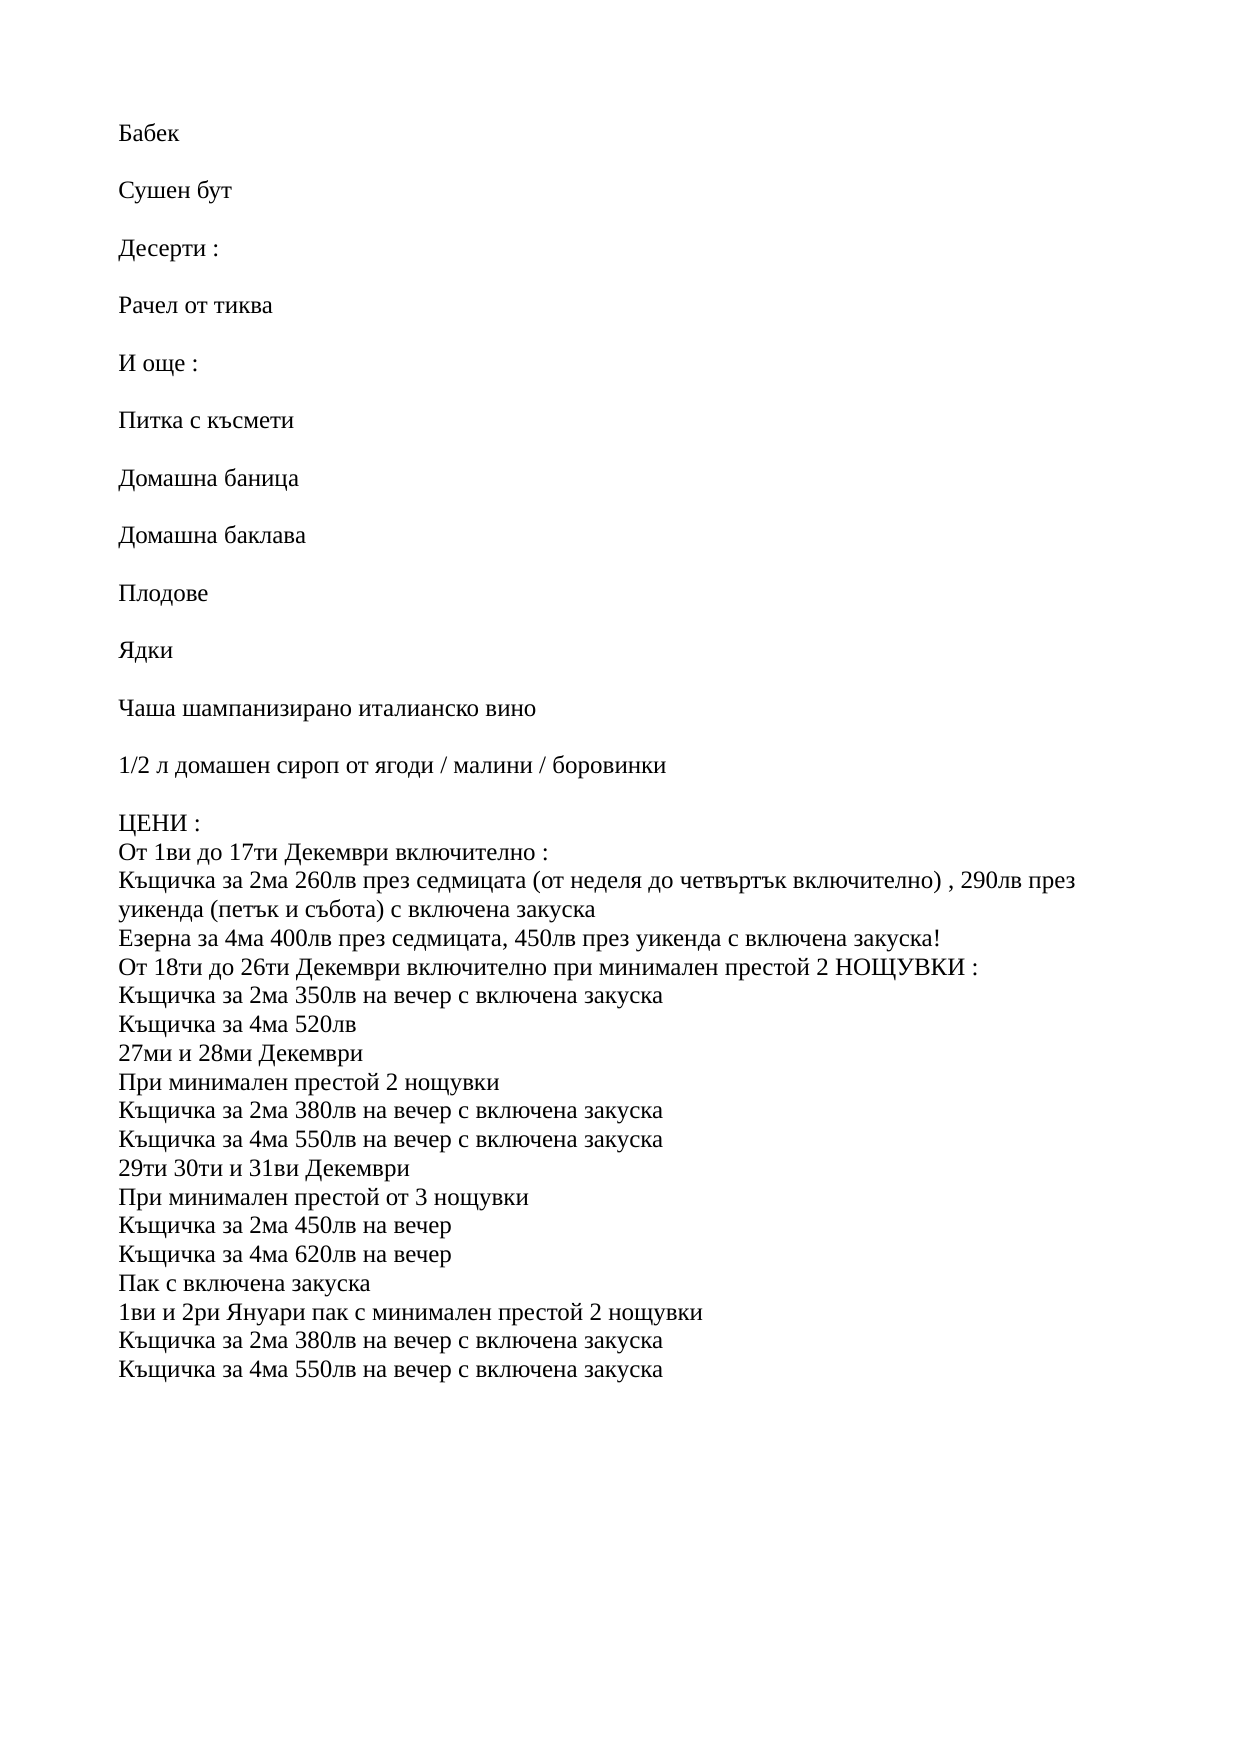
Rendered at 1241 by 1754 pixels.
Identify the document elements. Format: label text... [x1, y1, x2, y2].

text Езерна за 4ма 400лв през седмицата, 450лв през уикенда с включена закуска! [118, 923, 1122, 952]
text 27ми и 28ми Декември [118, 1038, 1122, 1067]
text Къщичка за 4ма 620лв на вечер [118, 1239, 1122, 1268]
text Къщичка за 2ма 350лв на вечер с включена закуска [118, 981, 1122, 1009]
text Десерти : [118, 233, 1122, 262]
text Рачел от тиква [118, 291, 1122, 319]
text Чаша шампанизирано италианско вино [118, 693, 1122, 722]
text ЦЕНИ : [118, 808, 1122, 837]
text Домашна баница [118, 463, 1122, 492]
text Къщичка за 4ма 550лв на вечер с включена закуска [118, 1354, 1122, 1383]
text Питка с късмети [118, 406, 1122, 434]
text Къщичка за 2ма 450лв на вечер [118, 1211, 1122, 1239]
text Плодове [118, 578, 1122, 607]
text 29ти 30ти и 31ви Декември [118, 1153, 1122, 1182]
text При минимален престой 2 нощувки [118, 1067, 1122, 1096]
text Ядки [118, 636, 1122, 664]
text Пак с включена закуска [118, 1268, 1122, 1297]
text От 18ти до 26ти Декември включително при минимален престой 2 НОЩУВКИ : [118, 952, 1122, 981]
text Домашна баклава [118, 521, 1122, 549]
text При минимален престой от 3 нощувки [118, 1182, 1122, 1211]
text 1ви и 2ри Януари пак с минимален престой 2 нощувки [118, 1297, 1122, 1326]
text Къщичка за 2ма 380лв на вечер с включена закуска [118, 1326, 1122, 1354]
text Къщичка за 2ма 380лв на вечер с включена закуска [118, 1096, 1122, 1124]
text Къщичка за 4ма 520лв [118, 1009, 1122, 1038]
text От 1ви до 17ти Декември включително : [118, 837, 1122, 866]
text Бабек [118, 118, 1122, 147]
text Сушен бут [118, 176, 1122, 204]
text Къщичка за 4ма 550лв на вечер с включена закуска [118, 1124, 1122, 1153]
text И още : [118, 348, 1122, 377]
text 1/2 л домашен сироп от ягоди / малини / боровинки [118, 751, 1122, 779]
text Къщичка за 2ма 260лв през седмицата (от неделя до четвъртък включително) , 290лв през уикенда (петък и събота) с включена закуска [118, 866, 1122, 923]
